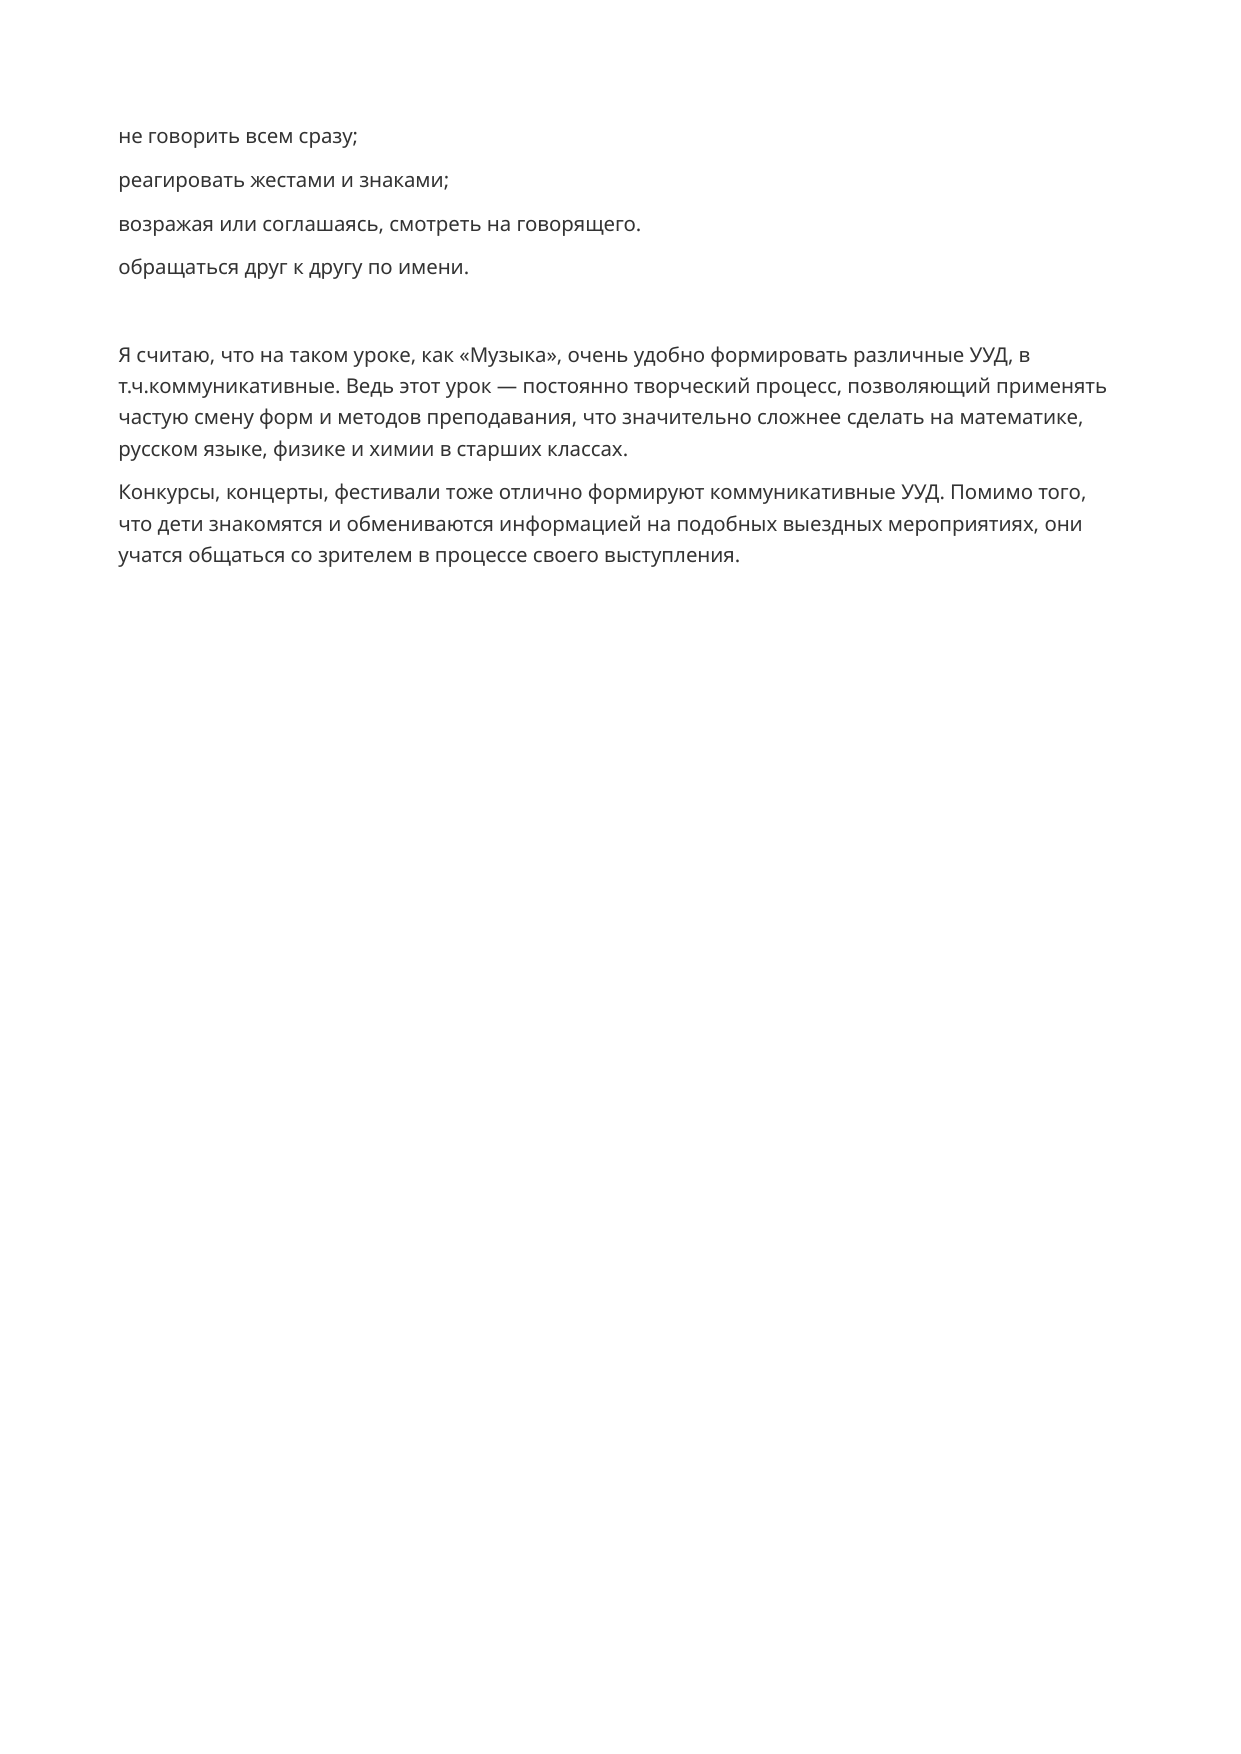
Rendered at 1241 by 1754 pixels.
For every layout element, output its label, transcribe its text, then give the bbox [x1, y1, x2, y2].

text реагировать жестами и знаками; [118, 162, 1122, 193]
text не говорить всем сразу; [118, 118, 1122, 149]
text Конкурсы, концерты, фестивали тоже отлично формируют коммуникативные УУД. Помимо того, что дети знакомятся и обмениваются информацией на подобных выездных мероприятиях, они учатся общаться со зрителем в процессе своего выступления. [118, 474, 1122, 568]
text возражая или соглашаясь, смотреть на говорящего. [118, 206, 1122, 237]
text обращаться друг к другу по имени. [118, 249, 1122, 281]
text Я считаю, что на таком уроке, как «Музыка», очень удобно формировать различные УУД, в т.ч.коммуникативные. Ведь этот урок — постоянно творческий процесс, позволяющий применять частую смену форм и методов преподавания, что значительно сложнее сделать на математике, русском языке, физике и химии в старших классах. [118, 337, 1122, 462]
